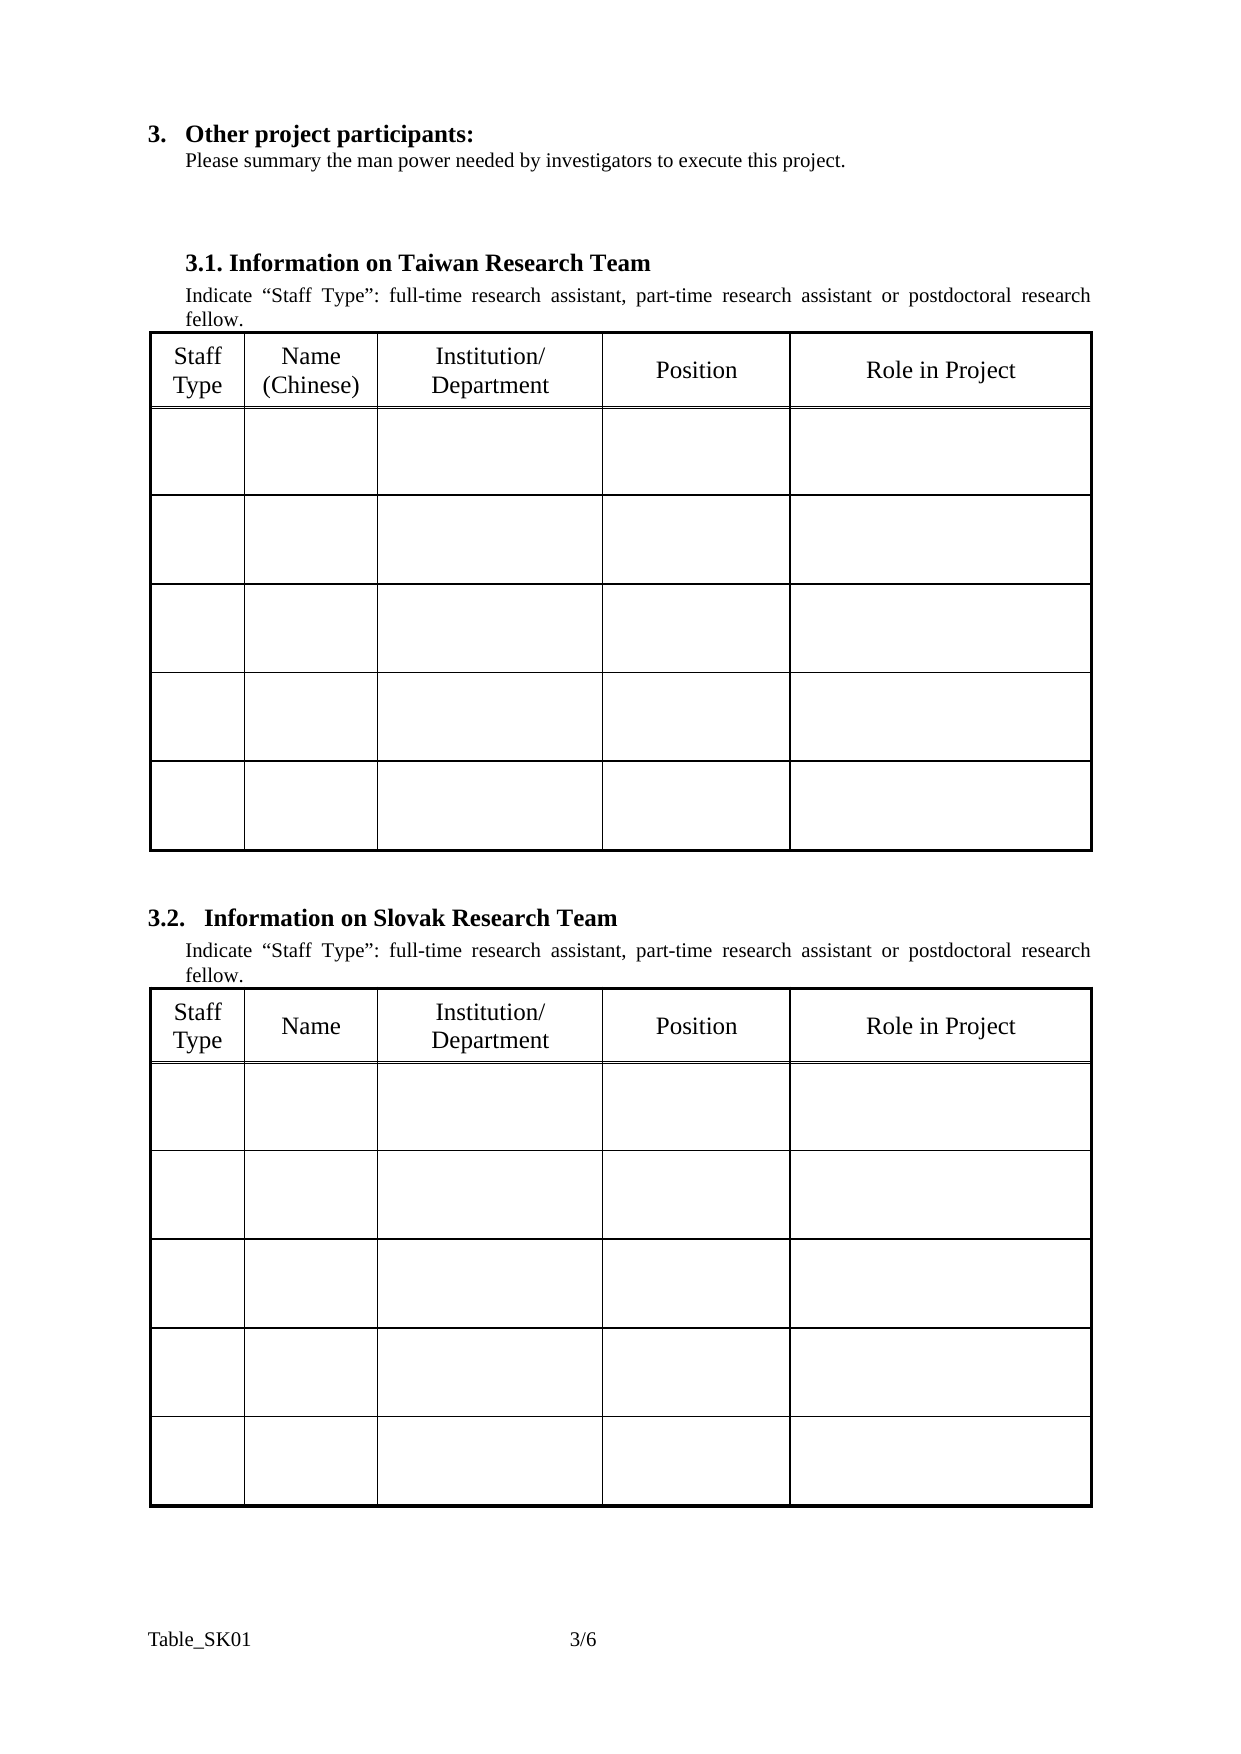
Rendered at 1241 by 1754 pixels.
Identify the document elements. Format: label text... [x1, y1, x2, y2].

table_cell [378, 1329, 602, 1416]
table_cell [378, 1064, 602, 1150]
table_cell [603, 1240, 789, 1327]
table_cell [378, 496, 602, 583]
table_cell [152, 673, 244, 760]
text Indicate “Staff Type”: full-time research assistant, part-time research assistant or postdoctoral research fellow. [185, 283, 1092, 331]
table_cell [603, 585, 789, 671]
table_cell [152, 1329, 244, 1416]
table_header Institution/ Department [378, 990, 602, 1061]
table_cell [245, 1151, 377, 1238]
text Please summary the man power needed by investigators to execute this project. [185, 148, 1092, 172]
table_cell [603, 1329, 789, 1416]
table_cell [791, 585, 1090, 671]
table_header Staff Type [152, 990, 244, 1061]
table_cell [378, 409, 602, 494]
table_cell [378, 1417, 602, 1504]
table_cell [152, 496, 244, 583]
table_cell [152, 1064, 244, 1150]
table_cell [152, 1240, 244, 1327]
table_header Position [603, 990, 789, 1061]
table_cell [152, 1151, 244, 1238]
table_cell [378, 585, 602, 671]
table_cell [791, 1151, 1090, 1238]
table_cell [603, 1064, 789, 1150]
table_cell [603, 1151, 789, 1238]
table_cell [378, 762, 602, 849]
table_cell [791, 762, 1090, 849]
table_cell [791, 1417, 1090, 1504]
table_cell [603, 496, 789, 583]
table_cell [791, 496, 1090, 583]
table_header Name (Chinese) [245, 334, 377, 406]
table_header Staff Type [152, 334, 244, 406]
list Information on Slovak Research Team [148, 876, 1092, 938]
list Other project participants: [148, 119, 1092, 148]
table_cell [245, 762, 377, 849]
table_cell [245, 1064, 377, 1150]
table_cell [152, 1417, 244, 1504]
table_cell [603, 762, 789, 849]
table_header Role in Project [791, 990, 1090, 1061]
table_cell [791, 1240, 1090, 1327]
table_cell [791, 1064, 1090, 1150]
table_cell [378, 673, 602, 760]
table_cell [603, 673, 789, 760]
table_cell [791, 1329, 1090, 1416]
table_header Position [603, 334, 789, 406]
table_cell [152, 762, 244, 849]
table_cell [245, 1240, 377, 1327]
table_cell [378, 1240, 602, 1327]
table_header Role in Project [791, 334, 1090, 406]
table_cell [245, 409, 377, 494]
table_cell [245, 1417, 377, 1504]
table_cell [791, 409, 1090, 494]
table_cell [245, 585, 377, 671]
table_cell [245, 496, 377, 583]
table_cell [245, 673, 377, 760]
table_header Institution/ Department [378, 334, 602, 406]
table_header Name [245, 990, 377, 1061]
table_cell [791, 673, 1090, 760]
text Indicate “Staff Type”: full-time research assistant, part-time research assistant or postdoctoral research fellow. [185, 938, 1092, 987]
table_cell [152, 409, 244, 494]
table_cell [245, 1329, 377, 1416]
table_cell [152, 585, 244, 671]
text 3.1. Information on Taiwan Research Team [148, 220, 1092, 283]
table_cell [378, 1151, 602, 1238]
table_cell [603, 1417, 789, 1504]
table_cell [603, 409, 789, 494]
